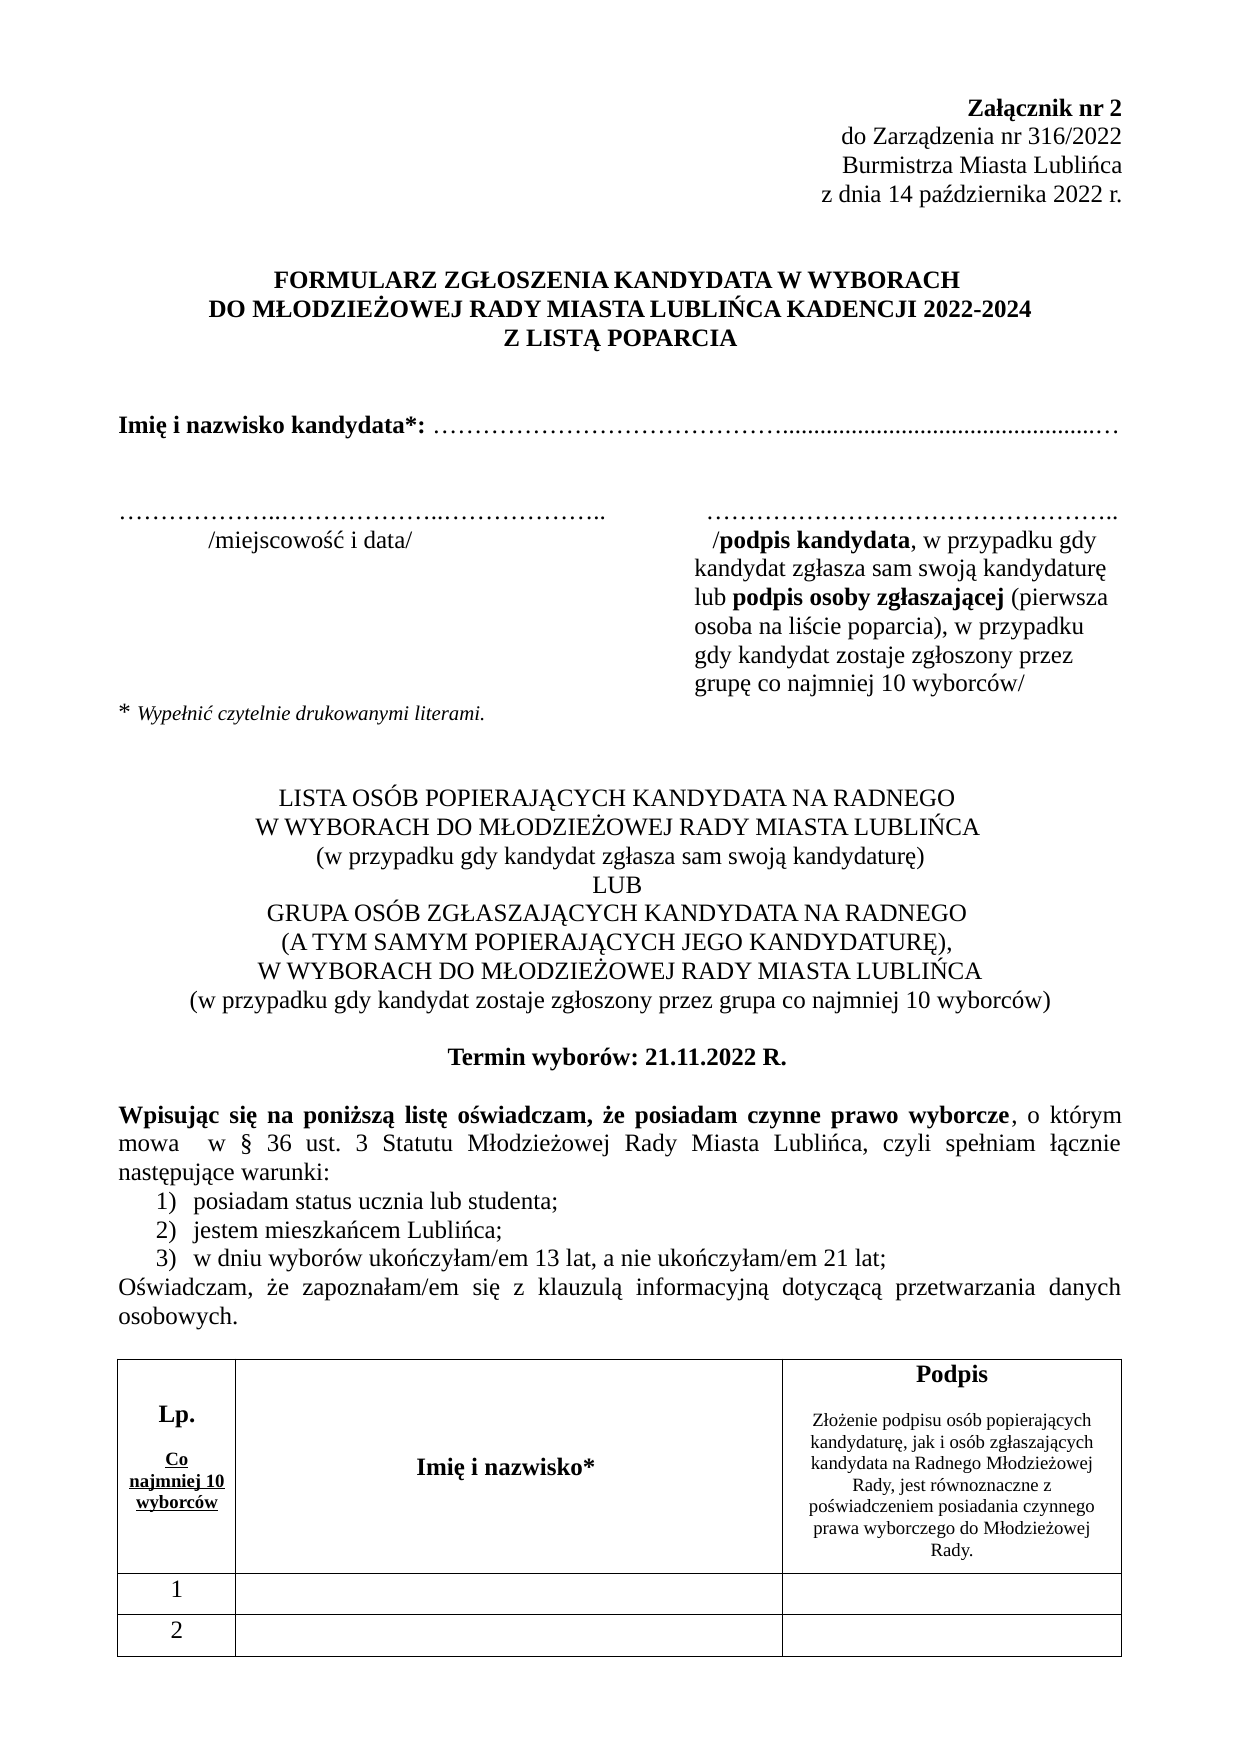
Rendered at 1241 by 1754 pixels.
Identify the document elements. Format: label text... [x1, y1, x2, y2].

text LISTA OSÓB POPIERAJĄCYCH KANDYDATA NA RADNEGO [118, 783, 1122, 812]
table_header Podpis Złożenie podpisu osób popierających kandydaturę, jak i osób zgłaszających kandydata na Radnego Młodzieżowej Rady, jest równoznaczne z poświadczeniem posiadania czynnego prawa wyborczego do Młodzieżowej Rady. [783, 1360, 1121, 1573]
text Imię i nazwisko kandydata*: ……………………………………..................................................… [118, 410, 1122, 438]
table_header Imię i nazwisko* [236, 1360, 782, 1573]
text * Wypełnić czytelnie drukowanymi literami. [118, 697, 1122, 726]
list posiadam status ucznia lub studenta; [156, 1186, 1122, 1215]
text FORMULARZ ZGŁOSZENIA KANDYDATA W WYBORACH DO MŁODZIEŻOWEJ RADY MIASTA LUBLIŃCA KADENCJI 2022-2024 Z LISTĄ POPARCIA [118, 266, 1122, 352]
text W WYBORACH DO MŁODZIEŻOWEJ RADY MIASTA LUBLIŃCA [118, 812, 1122, 841]
text (w przypadku gdy kandydat zgłasza sam swoją kandydaturę) [118, 841, 1122, 870]
list w dniu wyborów ukończyłam/em 13 lat, a nie ukończyłam/em 21 lat; [156, 1243, 1122, 1272]
table_cell [236, 1615, 782, 1656]
text W WYBORACH DO MŁODZIEŻOWEJ RADY MIASTA LUBLIŃCA [118, 956, 1122, 985]
text do Zarządzenia nr 316/2022 [118, 121, 1122, 150]
table_header Lp. Co najmniej 10 wyborców [118, 1360, 235, 1573]
table_cell [783, 1615, 1121, 1656]
table_cell [236, 1574, 782, 1614]
text Wpisując się na poniższą listę oświadczam, że posiadam czynne prawo wyborcze, o którym mowa w § 36 ust. 3 Statutu Młodzieżowej Rady Miasta Lublińca, czyli spełniam łącznie następujące warunki: [118, 1100, 1122, 1186]
text ………………..………………..……………….. ………………………………………….. [118, 496, 1122, 525]
text (w przypadku gdy kandydat zostaje zgłoszony przez grupa co najmniej 10 wyborców) [118, 985, 1122, 1013]
text Załącznik nr 2 [118, 93, 1122, 121]
text LUB [118, 870, 1122, 898]
text Burmistrza Miasta Lublińca [118, 150, 1122, 179]
list jestem mieszkańcem Lublińca; [156, 1215, 1122, 1243]
text Oświadczam, że zapoznałam/em się z klauzulą informacyjną dotyczącą przetwarzania danych osobowych. [118, 1272, 1122, 1330]
text GRUPA OSÓB ZGŁASZAJĄCYCH KANDYDATA NA RADNEGO (A TYM SAMYM POPIERAJĄCYCH JEGO KANDYDATURĘ), [118, 898, 1122, 956]
table_cell [783, 1574, 1121, 1614]
table_cell 1 [118, 1574, 235, 1614]
text z dnia 14 października 2022 r. [118, 179, 1122, 208]
text /miejscowość i data/ /podpis kandydata, w przypadku gdy kandydat zgłasza sam swoją kandydaturę lub podpis osoby zgłaszającej (pierwsza osoba na liście poparcia), w przypadku gdy kandydat zostaje zgłoszony przez grupę co najmniej 10 wyborców/ [118, 525, 1122, 697]
text Termin wyborów: 21.11.2022 R. [118, 1042, 1122, 1071]
table_cell 2 [118, 1615, 235, 1656]
